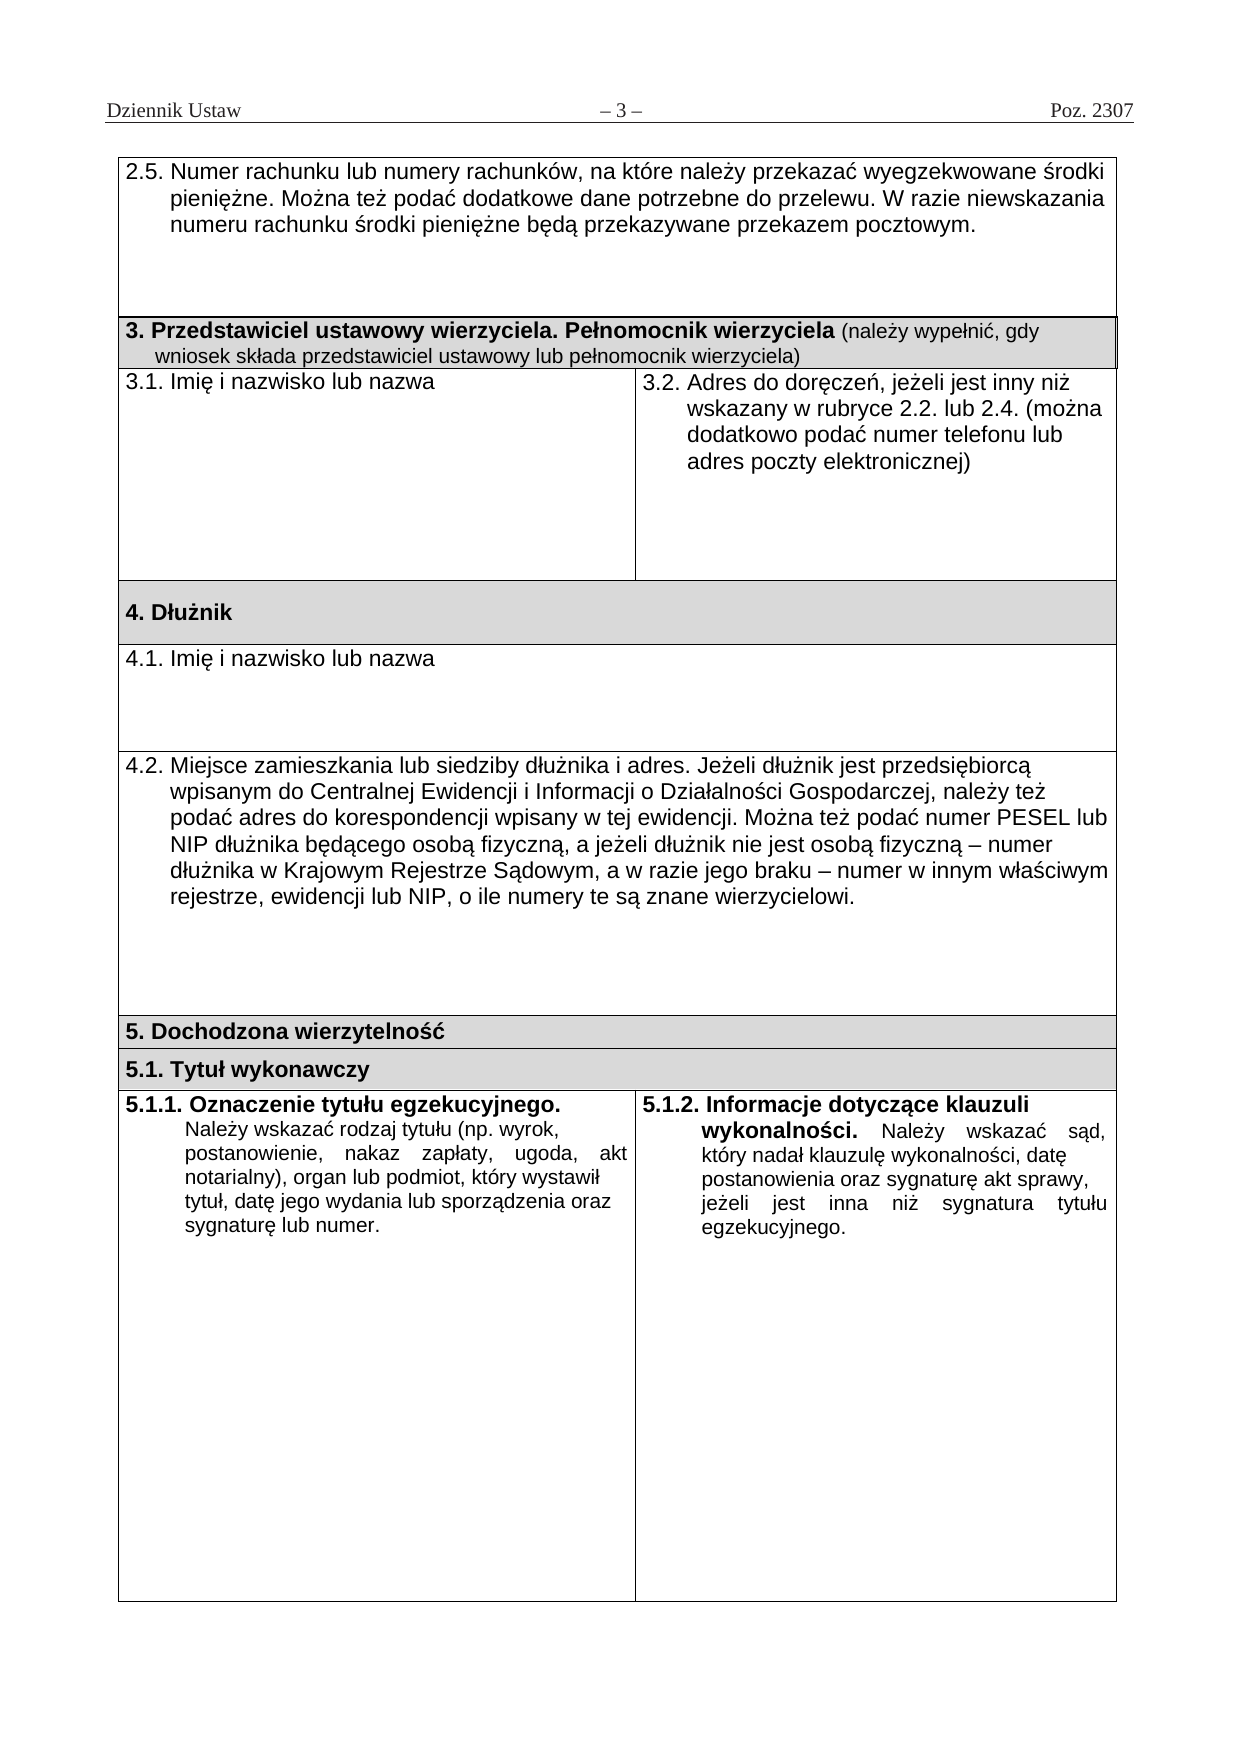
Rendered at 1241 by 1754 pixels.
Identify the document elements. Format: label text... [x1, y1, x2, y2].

table_cell 3. Przedstawiciel ustawowy wierzyciela. Pełnomocnik wierzyciela (należy wypełnić, gdy wniosek składa przedstawiciel ustawowy lub pełnomocnik wierzyciela) [119, 318, 1115, 368]
table_cell 3.2. Adres do doręczeń, jeżeli jest inny niż wskazany w rubryce 2.2. lub 2.4. (można dodatkowo podać numer telefonu lub adres poczty elektronicznej) [636, 369, 1116, 579]
table_cell 5.1.1. Oznaczenie tytułu egzekucyjnego. Należy wskazać rodzaj tytułu (np. wyrok, postanowienie, nakaz zapłaty, ugoda, akt notarialny), organ lub podmiot, który wystawił tytuł, datę jego wydania lub sporządzenia oraz sygnaturę lub numer. [119, 1091, 635, 1601]
table_header 2.5. Numer rachunku lub numery rachunków, na które należy przekazać wyegzekwowane środki pieniężne. Można też podać dodatkowe dane potrzebne do przelewu. W razie niewskazania numeru rachunku środki pieniężne będą przekazywane przekazem pocztowym. [119, 158, 1116, 316]
table_cell 5. Dochodzona wierzytelność [119, 1016, 1116, 1048]
table_cell 5.1.2. Informacje dotyczące klauzuli wykonalności. Należy wskazać sąd, który nadał klauzulę wykonalności, datę postanowienia oraz sygnaturę akt sprawy, jeżeli jest inna niż sygnatura tytułu egzekucyjnego. [636, 1091, 1116, 1601]
table_cell 5.1. Tytuł wykonawczy [119, 1049, 1116, 1089]
table_cell 4.2. Miejsce zamieszkania lub siedziby dłużnika i adres. Jeżeli dłużnik jest przedsiębiorcą wpisanym do Centralnej Ewidencji i Informacji o Działalności Gospodarczej, należy też podać adres do korespondencji wpisany w tej ewidencji. Można też podać numer PESEL lub NIP dłużnika będącego osobą fizyczną, a jeżeli dłużnik nie jest osobą fizyczną – numer dłużnika w Krajowym Rejestrze Sądowym, a w razie jego braku – numer w innym właściwym rejestrze, ewidencji lub NIP, o ile numery te są znane wierzycielowi. [119, 752, 1116, 1015]
table_cell 4. Dłużnik [119, 581, 1116, 644]
table_cell 3.1. Imię i nazwisko lub nazwa [119, 369, 635, 579]
table_cell 4.1. Imię i nazwisko lub nazwa [119, 645, 1116, 751]
